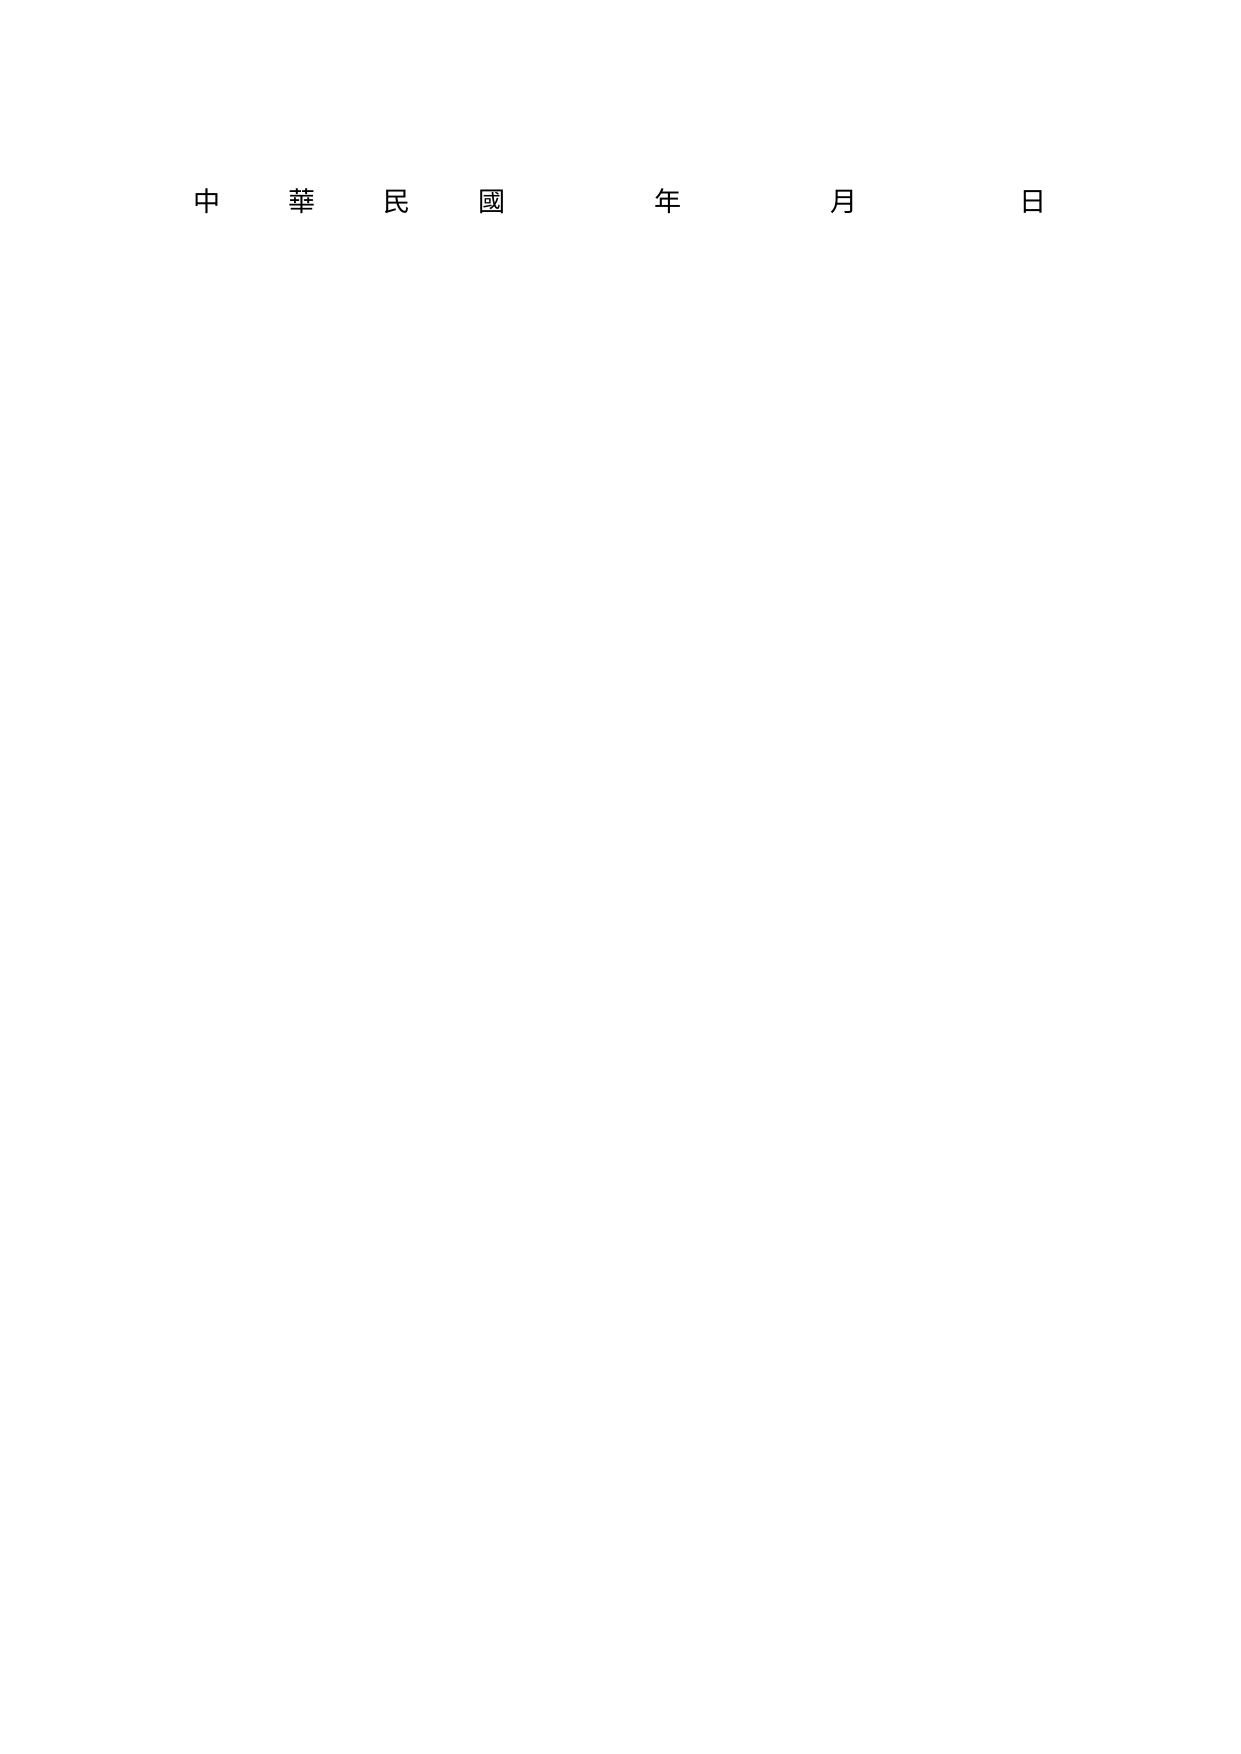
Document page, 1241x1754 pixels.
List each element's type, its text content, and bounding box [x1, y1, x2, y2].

text 中 華 民 國 年 月 日 [148, 158, 1092, 221]
